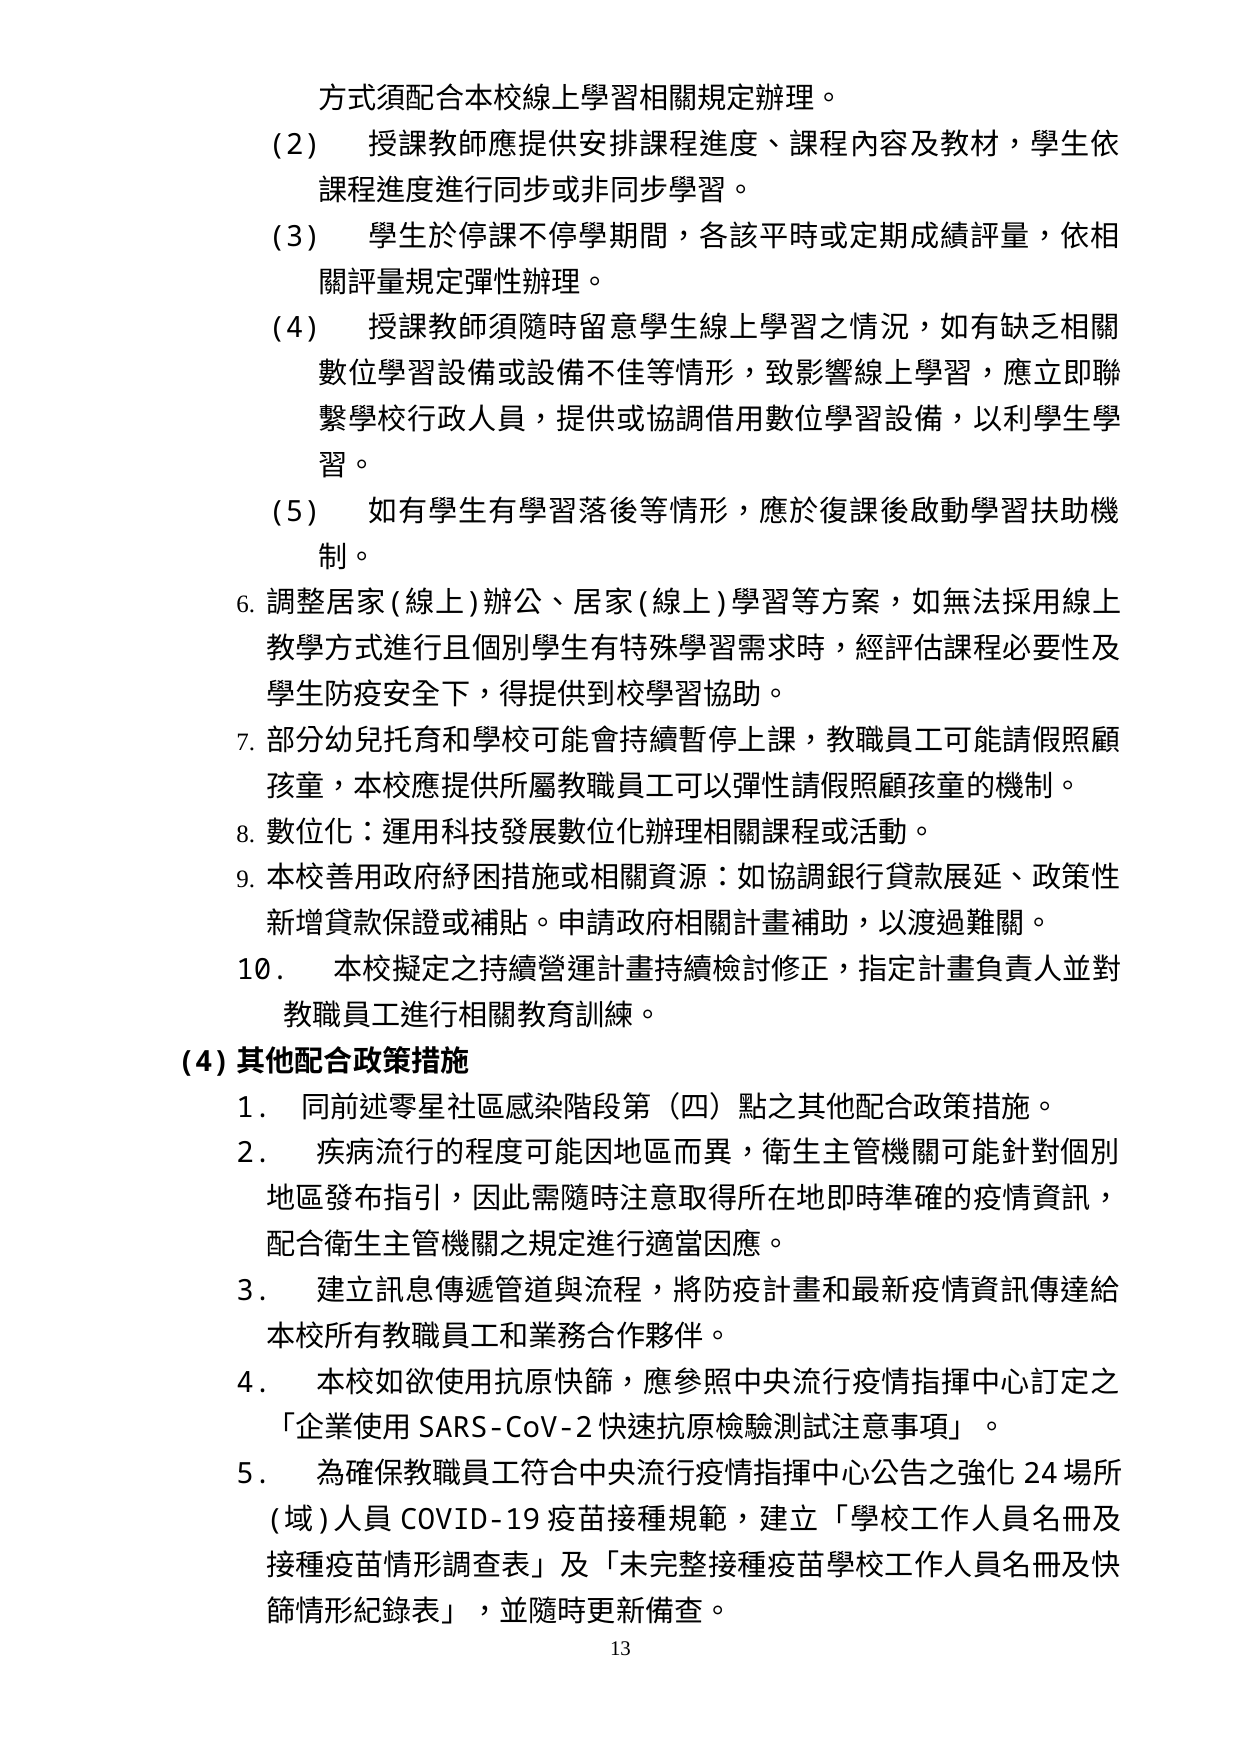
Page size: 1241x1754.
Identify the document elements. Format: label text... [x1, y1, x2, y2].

list 方式須配合本校線上學習相關規定辦理。 [268, 72, 1122, 118]
list 部分幼兒托育和學校可能會持續暫停上課，教職員工可能請假照顧孩童，本校應提供所屬教職員工可以彈性請假照顧孩童的機制。 [236, 714, 1122, 805]
list 疾病流行的程度可能因地區而異，衛生主管機關可能針對個別地區發布指引，因此需隨時注意取得所在地即時準確的疫情資訊，配合衛生主管機關之規定進行適當因應。 [236, 1126, 1122, 1264]
list 調整居家(線上)辦公、居家(線上)學習等方案，如無法採用線上教學方式進行且個別學生有特殊學習需求時，經評估課程必要性及學生防疫安全下，得提供到校學習協助。 [236, 576, 1122, 714]
list 授課教師應提供安排課程進度、課程內容及教材，學生依課程進度進行同步或非同步學習。 [268, 118, 1122, 209]
list 如有學生有學習落後等情形，應於復課後啟動學習扶助機制。 [268, 484, 1122, 576]
list 學生於停課不停學期間，各該平時或定期成績評量，依相關評量規定彈性辦理。 [268, 209, 1122, 301]
list 本校如欲使用抗原快篩，應參照中央流行疫情指揮中心訂定之「企業使用SARS-CoV-2快速抗原檢驗測試注意事項」。 [236, 1355, 1122, 1447]
list 本校善用政府紓困措施或相關資源：如協調銀行貸款展延、政策性新增貸款保證或補貼。申請政府相關計畫補助，以渡過難關。 [236, 851, 1122, 943]
list 授課教師須隨時留意學生線上學習之情況，如有缺乏相關數位學習設備或設備不佳等情形，致影響線上學習，應立即聯繫學校行政人員，提供或協調借用數位學習設備，以利學生學習。 [268, 301, 1122, 484]
list 為確保教職員工符合中央流行疫情指揮中心公告之強化24場所(域)人員COVID-19疫苗接種規範，建立「學校工作人員名冊及接種疫苗情形調查表」及「未完整接種疫苗學校工作人員名冊及快篩情形紀錄表」，並隨時更新備查。 [236, 1447, 1122, 1630]
list 建立訊息傳遞管道與流程，將防疫計畫和最新疫情資訊傳達給本校所有教職員工和業務合作夥伴。 [236, 1264, 1122, 1355]
list 其他配合政策措施 [177, 1034, 1122, 1080]
list 本校擬定之持續營運計畫持續檢討修正，指定計畫負責人並對教職員工進行相關教育訓練。 [236, 943, 1122, 1034]
list 同前述零星社區感染階段第（四）點之其他配合政策措施。 [236, 1080, 1122, 1126]
list 數位化：運用科技發展數位化辦理相關課程或活動。 [236, 805, 1122, 851]
